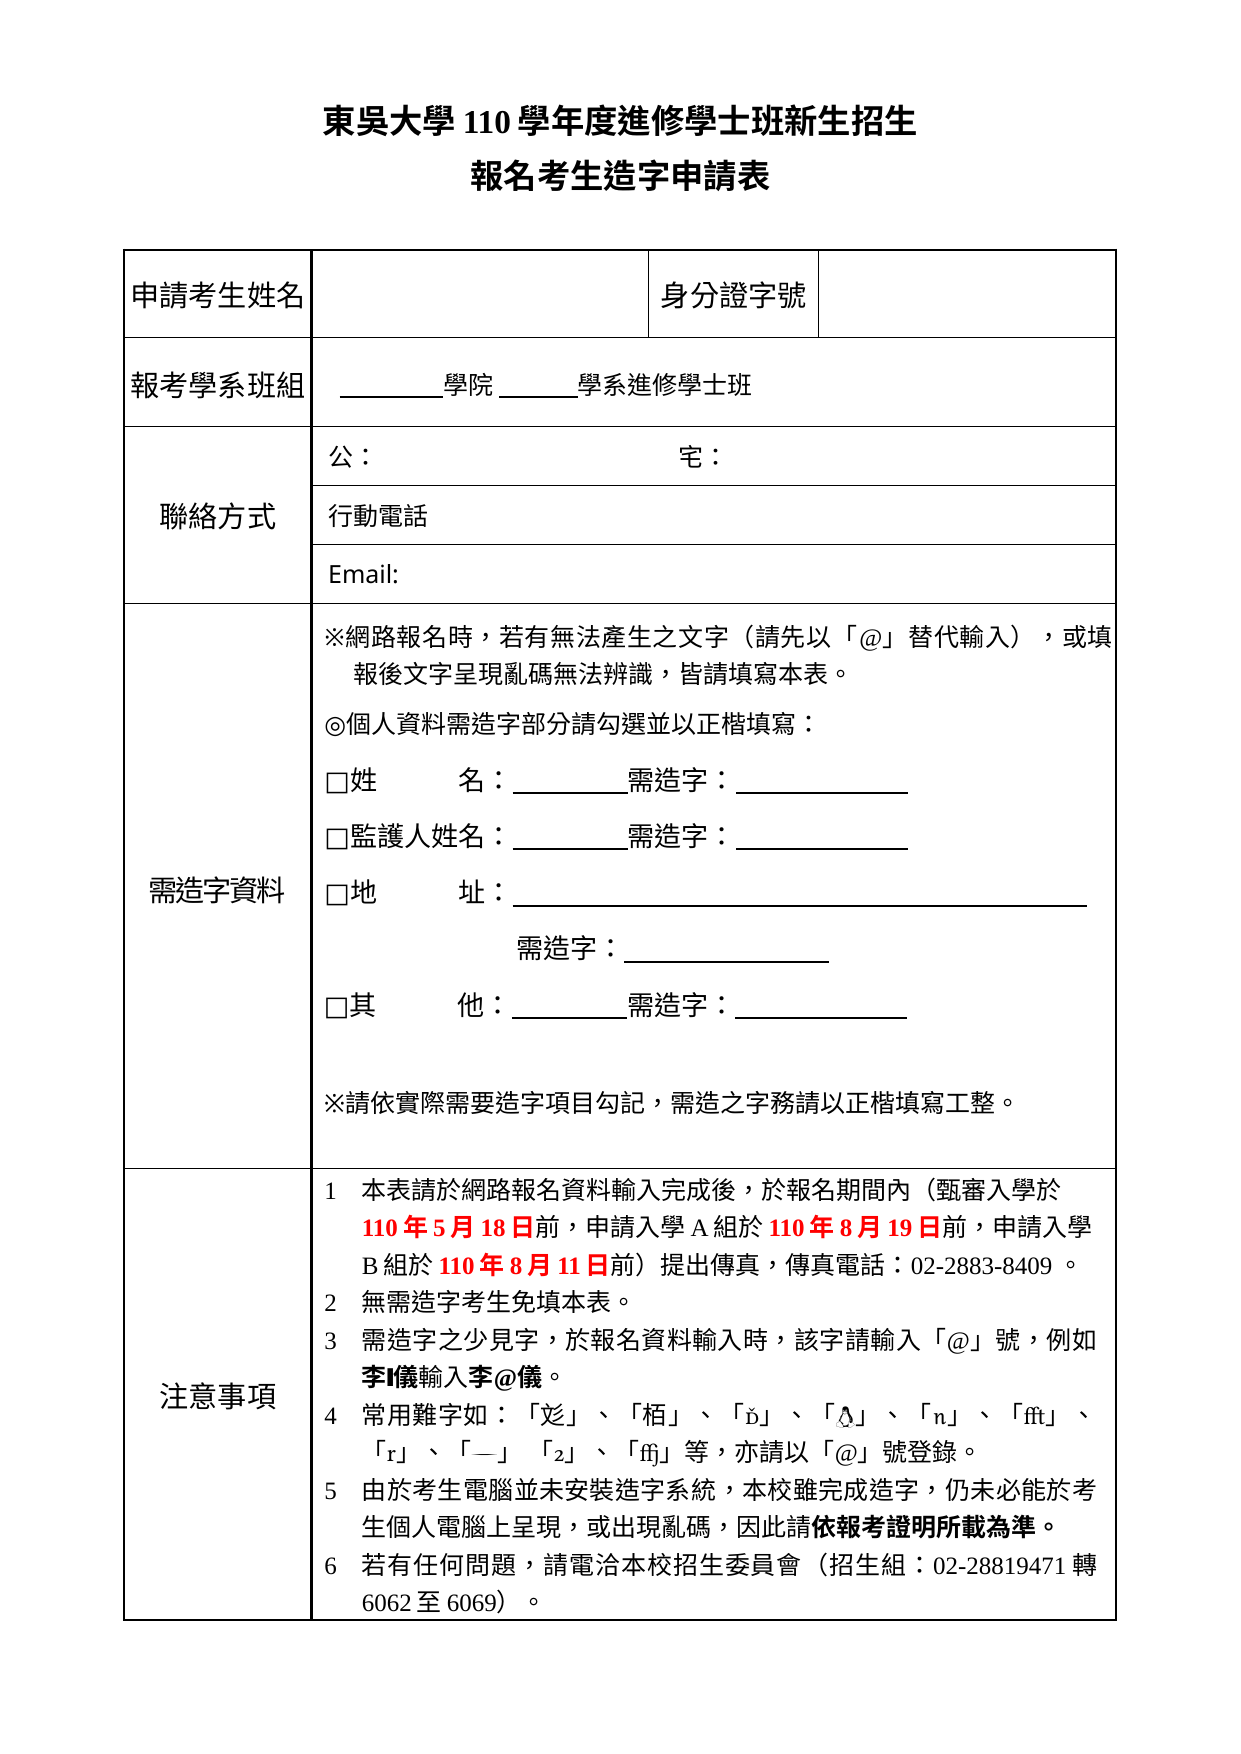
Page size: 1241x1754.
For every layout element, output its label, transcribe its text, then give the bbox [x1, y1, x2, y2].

table_cell 本表請於網路報名資料輸入完成後，於報名期間內（甄審入學於110年5月18日前，申請入學A組於110年8月19日前，申請入學B組於110年8月11日前）提出傳真，傳真電話：02-2883-8409 。 無需造字考生免填本表。 需造字之少見字，於報名資料輸入時，該字請輸入「@」號，例如李儀輸入李@儀。 常用難字如：「彣」、「栢」、「」、「」、「」、「」、「」、「」 「」、「」等，亦請以「@」號登錄。 由於考生電腦並未安裝造字系統，本校雖完成造字，仍未必能於考生個人電腦上呈現，或出現亂碼，因此請依報考證明所載為準。 若有任何問題，請電洽本校招生委員會（招生組：02-28819471轉6062至6069）。 [313, 1169, 1115, 1619]
table_header 申請考生姓名 [125, 251, 310, 337]
subtitle 東吳大學110學年度進修學士班新生招生 [148, 95, 1092, 143]
subtitle 報名考生造字申請表 [148, 149, 1092, 198]
table_cell 公： 宅： [313, 427, 1115, 484]
table_cell 行動電話 [313, 486, 1115, 544]
table_header [313, 251, 648, 337]
table_cell 注意事項 [125, 1169, 310, 1619]
table_header 身分證字號 [649, 251, 818, 337]
table_cell 需造字資料 [125, 604, 310, 1168]
table_cell 報考學系班組 [125, 338, 310, 426]
table_cell ※網路報名時，若有無法產生之文字（請先以「@」替代輸入），或填報後文字呈現亂碼無法辨識，皆請填寫本表。 ◎個人資料需造字部分請勾選並以正楷填寫： □姓 名： 需造字： □監護人姓名： 需造字： □地 址： 需造字： □其 他： 需造字： ※請依實際需要造字項目勾記，需造之字務請以正楷填寫工整。 [313, 604, 1115, 1168]
table_cell 聯絡方式 [125, 427, 310, 603]
table_header [819, 251, 1115, 337]
table_cell Email: [313, 545, 1115, 603]
table_cell 學院 學系進修學士班 [313, 338, 1115, 426]
